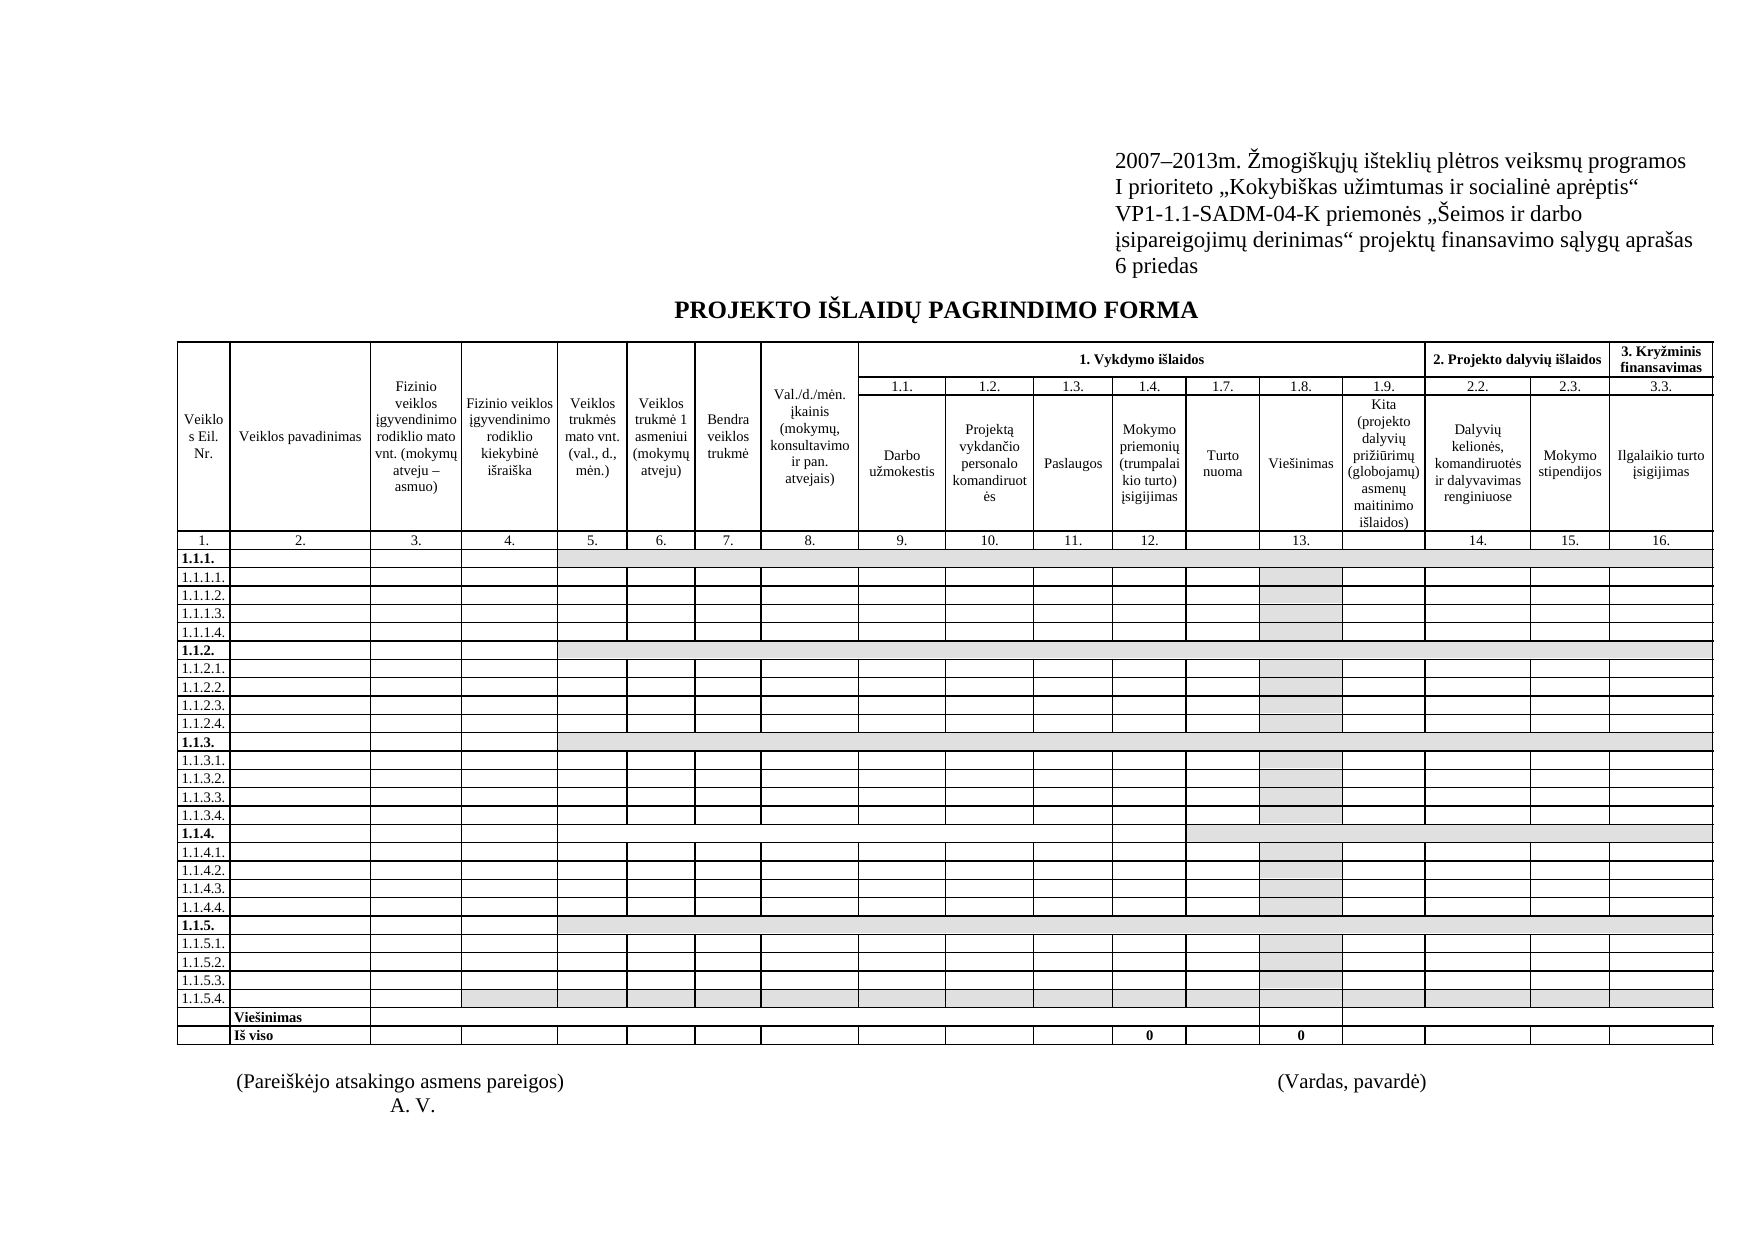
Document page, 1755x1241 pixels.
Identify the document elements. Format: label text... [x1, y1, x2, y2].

table_cell 7. [696, 532, 760, 548]
table_cell [1531, 862, 1609, 878]
table_cell [1531, 678, 1609, 695]
table_cell [231, 990, 370, 1007]
table_cell [1260, 1008, 1342, 1025]
table_cell 11. [1034, 532, 1112, 548]
table_cell [1260, 990, 1342, 1007]
table_cell [628, 752, 694, 768]
table_cell [696, 935, 760, 952]
table_cell [946, 862, 1033, 878]
table_cell [696, 678, 760, 695]
table_cell [231, 733, 370, 750]
table_cell [1426, 807, 1530, 823]
table_cell [558, 953, 626, 970]
table_cell [696, 715, 760, 732]
table_header Veiklos trukmė 1 asmeniui (mokymų atveju) [628, 343, 694, 530]
table_cell [462, 733, 557, 750]
table_cell [1610, 972, 1712, 988]
table_cell [859, 990, 945, 1007]
table_cell [1260, 770, 1342, 787]
table_cell [1343, 1008, 1713, 1025]
table_cell [1343, 752, 1424, 768]
table_cell [1610, 862, 1712, 878]
table_cell 1.2. [946, 378, 1033, 394]
table_cell [178, 1027, 229, 1043]
table_cell Viešinimas [1260, 396, 1342, 530]
table_cell [371, 972, 461, 988]
table_cell [1034, 752, 1112, 768]
table_cell Turto nuoma [1187, 396, 1259, 530]
table_cell [1113, 788, 1185, 805]
table_cell [1187, 953, 1259, 970]
table_cell [762, 568, 858, 585]
table_cell [1034, 953, 1112, 970]
table_cell [762, 715, 858, 732]
table_cell [946, 972, 1033, 988]
table_cell [371, 568, 461, 585]
table_cell [628, 880, 694, 897]
table_cell 9. [859, 532, 945, 548]
table_cell [1034, 623, 1112, 640]
table_cell [1610, 752, 1712, 768]
table_cell [462, 752, 557, 768]
table_cell [946, 605, 1033, 622]
table_cell [696, 862, 760, 878]
table_cell [1260, 972, 1342, 988]
table_cell [462, 917, 557, 933]
table_cell [946, 623, 1033, 640]
table_cell [1113, 898, 1185, 915]
table_cell [696, 605, 760, 622]
table_cell [1260, 752, 1342, 768]
table_cell [371, 825, 461, 842]
table_cell Mokymo priemonių (trumpalaikio turto) įsigijimas [1113, 396, 1185, 530]
table_cell [628, 843, 694, 860]
table_cell 1.1.5.1. [178, 935, 229, 952]
table_cell [946, 898, 1033, 915]
table_cell [1260, 807, 1342, 823]
table_cell [628, 862, 694, 878]
table_cell [859, 697, 945, 713]
table_cell [628, 605, 694, 622]
table_cell 1.1.3. [178, 733, 229, 750]
table_cell [1343, 990, 1424, 1007]
table_cell [462, 568, 557, 585]
table_cell [946, 953, 1033, 970]
table_cell [762, 990, 858, 1007]
table_cell [558, 568, 626, 585]
table_cell [1343, 880, 1424, 897]
table_cell [1187, 678, 1259, 695]
table_cell [628, 953, 694, 970]
table_cell [1113, 605, 1185, 622]
table_cell [1260, 678, 1342, 695]
table_cell Projektą vykdančio personalo komandiruotės [946, 396, 1033, 530]
table_cell [1260, 862, 1342, 878]
table_header Veiklos pavadinimas [231, 343, 370, 530]
table_cell [558, 917, 1712, 933]
table_cell [558, 807, 626, 823]
text VP1-1.1-SADM-04-K priemonės „Šeimos ir darbo [1115, 199, 1695, 226]
table_cell [1260, 880, 1342, 897]
table_cell [696, 843, 760, 860]
table_cell [231, 770, 370, 787]
table_cell [1426, 1027, 1530, 1043]
table_cell 14. [1426, 532, 1530, 548]
table_cell [859, 752, 945, 768]
text 2007–2013m. Žmogiškųjų išteklių plėtros veiksmų programos [1115, 147, 1695, 173]
table_cell [1187, 532, 1259, 548]
table_cell [1260, 715, 1342, 732]
table_cell [1343, 623, 1424, 640]
table_cell [371, 843, 461, 860]
table_cell [558, 605, 626, 622]
table_cell [628, 935, 694, 952]
table_cell [628, 807, 694, 823]
table_cell [696, 697, 760, 713]
table_cell [1610, 587, 1712, 603]
table_cell [762, 660, 858, 677]
table_cell [178, 1008, 229, 1025]
table_cell [462, 715, 557, 732]
table_cell [628, 587, 694, 603]
table_cell [762, 1027, 858, 1043]
text A. V. [177, 1093, 1695, 1117]
table_cell [1426, 660, 1530, 677]
table_cell [1426, 697, 1530, 713]
table_cell [696, 898, 760, 915]
table_cell [462, 972, 557, 988]
table_cell [1343, 972, 1424, 988]
table_cell [371, 587, 461, 603]
table_cell [762, 935, 858, 952]
table_cell [628, 623, 694, 640]
table_cell [371, 697, 461, 713]
table_cell [696, 623, 760, 640]
table_cell [762, 697, 858, 713]
table_cell [1034, 880, 1112, 897]
table_cell [1260, 953, 1342, 970]
table_cell [231, 623, 370, 640]
table_cell [946, 587, 1033, 603]
table_cell [1343, 715, 1424, 732]
table_cell [231, 843, 370, 860]
table_cell [371, 935, 461, 952]
table_header Bendra veiklos trukmė [696, 343, 760, 530]
table_cell [696, 1027, 760, 1043]
table_cell [1531, 990, 1609, 1007]
table_cell [1426, 880, 1530, 897]
table_cell [762, 953, 858, 970]
table_cell [1113, 568, 1185, 585]
table_cell [1113, 935, 1185, 952]
table_cell [371, 862, 461, 878]
table_cell [462, 880, 557, 897]
table_cell [946, 1027, 1033, 1043]
table_cell [628, 715, 694, 732]
table_cell [1531, 843, 1609, 860]
table_cell [1113, 752, 1185, 768]
table_cell [628, 990, 694, 1007]
table_cell [1034, 1027, 1112, 1043]
table_cell [1610, 788, 1712, 805]
table_cell 1.7. [1187, 378, 1259, 394]
table_cell [1531, 660, 1609, 677]
table_cell [1426, 605, 1530, 622]
table_cell 3. [371, 532, 461, 548]
table_cell 1.9. [1343, 378, 1424, 394]
table_cell [371, 605, 461, 622]
table_cell 2. [231, 532, 370, 548]
table_cell [1610, 953, 1712, 970]
table_cell [371, 715, 461, 732]
table_cell [696, 660, 760, 677]
table_cell [1034, 898, 1112, 915]
table_cell [859, 715, 945, 732]
table_cell [371, 678, 461, 695]
table_cell [558, 660, 626, 677]
table_cell [371, 898, 461, 915]
table_cell 1.1.4.1. [178, 843, 229, 860]
table_cell 3.3. [1610, 378, 1712, 394]
table_cell [558, 623, 626, 640]
table_cell [1034, 715, 1112, 732]
table_cell [1187, 935, 1259, 952]
table_cell 1.1.4.4. [178, 898, 229, 915]
table_cell [1034, 678, 1112, 695]
table_cell [371, 1008, 1259, 1025]
table_cell [762, 587, 858, 603]
table_cell [462, 678, 557, 695]
table_cell 1.1.4.3. [178, 880, 229, 897]
table_cell [1187, 623, 1259, 640]
table_cell [371, 788, 461, 805]
table_cell [1426, 862, 1530, 878]
table_cell [1187, 862, 1259, 878]
table_cell [946, 752, 1033, 768]
table_cell [462, 660, 557, 677]
table_cell [1531, 623, 1609, 640]
table_cell [1610, 660, 1712, 677]
table_cell [628, 660, 694, 677]
table_cell [762, 972, 858, 988]
text (Pareiškėjo atsakingo asmens pareigos) (Vardas, pavardė) [177, 1069, 1695, 1093]
table_cell [558, 697, 626, 713]
table_cell [762, 788, 858, 805]
table_cell 8. [762, 532, 858, 548]
table_cell [558, 1027, 626, 1043]
table_cell [371, 550, 461, 567]
table_cell [231, 660, 370, 677]
table_cell [1343, 605, 1424, 622]
table_cell [231, 605, 370, 622]
table_cell [1187, 568, 1259, 585]
table_cell [628, 788, 694, 805]
table_cell [1343, 807, 1424, 823]
table_cell [1610, 807, 1712, 823]
table_cell [946, 770, 1033, 787]
table_cell [371, 1027, 461, 1043]
table_cell 1.1.1.4. [178, 623, 229, 640]
table_cell 1.1.1.2. [178, 587, 229, 603]
table_cell 13. [1260, 532, 1342, 548]
table_cell [696, 880, 760, 897]
table_cell [762, 770, 858, 787]
table_cell [1610, 697, 1712, 713]
table_cell [371, 770, 461, 787]
table_cell [946, 935, 1033, 952]
table_cell [1187, 825, 1712, 842]
table_cell [762, 623, 858, 640]
table_cell [558, 733, 1712, 750]
table_cell [1113, 990, 1185, 1007]
table_cell 1.1.4. [178, 825, 229, 842]
table_cell [1610, 935, 1712, 952]
table_cell [558, 898, 626, 915]
table_cell [1531, 788, 1609, 805]
table_cell [1531, 972, 1609, 988]
table_cell [1531, 898, 1609, 915]
table_header 1. Vykdymo išlaidos [859, 343, 1424, 376]
table_cell [859, 880, 945, 897]
table_cell [859, 898, 945, 915]
table_cell 2.2. [1426, 378, 1530, 394]
table_cell [696, 587, 760, 603]
table_cell [1034, 605, 1112, 622]
table_cell Viešinimas [231, 1008, 370, 1025]
table_cell [1426, 587, 1530, 603]
table_cell 1.1.2.2. [178, 678, 229, 695]
table_cell Kita (projekto dalyvių prižiūrimų (globojamų) asmenų maitinimo išlaidos) [1343, 396, 1424, 530]
table_cell [462, 953, 557, 970]
table_cell [1187, 807, 1259, 823]
table_cell 1.1.2.1. [178, 660, 229, 677]
table_cell [371, 807, 461, 823]
table_cell [1426, 935, 1530, 952]
table_cell [1610, 715, 1712, 732]
table_cell [946, 880, 1033, 897]
table_cell [859, 605, 945, 622]
table_cell [231, 642, 370, 658]
table_cell 1.3. [1034, 378, 1112, 394]
table_cell 16. [1610, 532, 1712, 548]
table_cell [1610, 1027, 1712, 1043]
table_cell [1187, 587, 1259, 603]
table_cell [1531, 807, 1609, 823]
table_cell [462, 862, 557, 878]
table_cell 0 [1113, 1027, 1185, 1043]
table_cell [1034, 587, 1112, 603]
table_cell [231, 917, 370, 933]
table_cell [1187, 697, 1259, 713]
table_cell Darbo užmokestis [859, 396, 945, 530]
table_cell [231, 587, 370, 603]
table_header Veiklos Eil. Nr. [178, 343, 229, 530]
table_header Fizinio veiklos įgyvendinimo rodiklio kiekybinė išraiška [462, 343, 557, 530]
table_cell [371, 953, 461, 970]
table_cell [762, 880, 858, 897]
table_cell [1034, 660, 1112, 677]
table_cell Ilgalaikio turto įsigijimas [1610, 396, 1712, 530]
table_cell [1034, 568, 1112, 585]
table_cell [628, 770, 694, 787]
table_cell [558, 587, 626, 603]
table_cell [1187, 880, 1259, 897]
table_cell [1343, 770, 1424, 787]
table_cell Mokymo stipendijos [1531, 396, 1609, 530]
table_cell [1610, 605, 1712, 622]
table_cell [1113, 807, 1185, 823]
table_cell [1343, 568, 1424, 585]
table_cell 15. [1531, 532, 1609, 548]
table_cell [1034, 990, 1112, 1007]
table_cell [462, 825, 557, 842]
table_cell [462, 898, 557, 915]
table_cell 1.4. [1113, 378, 1185, 394]
table_cell 1.1.2.4. [178, 715, 229, 732]
table_cell [1034, 935, 1112, 952]
table_header Val./d./mėn. įkainis (mokymų, konsultavimo ir pan. atvejais) [762, 343, 858, 530]
table_cell [1531, 880, 1609, 897]
table_cell [1531, 1027, 1609, 1043]
text 6 priedas [1115, 252, 1695, 279]
table_cell 1.1.1. [178, 550, 229, 567]
table_cell [1187, 752, 1259, 768]
table_cell [231, 880, 370, 897]
table_cell [762, 752, 858, 768]
table_header Veiklos trukmės mato vnt. (val., d., mėn.) [558, 343, 626, 530]
text I prioriteto „Kokybiškas užimtumas ir socialinė aprėptis“ [1115, 173, 1695, 199]
table_cell 1.1.1.1. [178, 568, 229, 585]
table_cell 10. [946, 532, 1033, 548]
table_cell 1.1.3.3. [178, 788, 229, 805]
table_cell [696, 752, 760, 768]
table_cell 12. [1113, 532, 1185, 548]
table_cell [1343, 935, 1424, 952]
table_cell 1.1.4.2. [178, 862, 229, 878]
table_cell [762, 898, 858, 915]
table_cell [462, 807, 557, 823]
table_cell 1.1.5.4. [178, 990, 229, 1007]
table_cell 1.1.1.3. [178, 605, 229, 622]
table_cell [1610, 898, 1712, 915]
table_cell [859, 953, 945, 970]
table_cell [859, 623, 945, 640]
table_cell [1343, 843, 1424, 860]
table_cell [628, 1027, 694, 1043]
table_cell [1113, 770, 1185, 787]
table_cell [1426, 953, 1530, 970]
table_cell [462, 935, 557, 952]
table_cell [231, 807, 370, 823]
table_cell [946, 715, 1033, 732]
table_cell [1531, 697, 1609, 713]
table_cell [1187, 1027, 1259, 1043]
table_cell [1260, 587, 1342, 603]
table_cell [558, 752, 626, 768]
table_cell [1260, 660, 1342, 677]
table_cell [231, 568, 370, 585]
table_cell [762, 862, 858, 878]
table_cell [762, 807, 858, 823]
table_cell [558, 880, 626, 897]
table_cell [1113, 843, 1185, 860]
table_cell [762, 605, 858, 622]
table_cell [696, 990, 760, 1007]
table_cell [1343, 532, 1424, 548]
table_cell [231, 953, 370, 970]
table_cell 1.1. [859, 378, 945, 394]
text PROJEKTO IŠLAIDŲ PAGRINDIMO FORMA [177, 295, 1695, 324]
table_cell [462, 587, 557, 603]
table_cell 1.8. [1260, 378, 1342, 394]
table_cell [1034, 972, 1112, 988]
table_cell [1610, 678, 1712, 695]
table_cell [859, 678, 945, 695]
table_cell [231, 825, 370, 842]
table_cell [696, 807, 760, 823]
table_cell [1187, 715, 1259, 732]
table_cell [696, 770, 760, 787]
table_cell [1343, 898, 1424, 915]
table_cell [1034, 788, 1112, 805]
table_cell [696, 568, 760, 585]
table_cell 6. [628, 532, 694, 548]
table_cell [1426, 568, 1530, 585]
table_cell [1260, 697, 1342, 713]
table_cell [1343, 697, 1424, 713]
table_cell [558, 862, 626, 878]
table_cell [1531, 568, 1609, 585]
table_cell [696, 788, 760, 805]
table_cell [462, 550, 557, 567]
table_cell Paslaugos [1034, 396, 1112, 530]
table_cell [1426, 752, 1530, 768]
table_cell [1113, 953, 1185, 970]
table_cell [1260, 623, 1342, 640]
table_cell [1531, 953, 1609, 970]
table_cell [946, 788, 1033, 805]
table_cell [558, 843, 626, 860]
table_cell [859, 935, 945, 952]
table_cell [1426, 715, 1530, 732]
table_cell [628, 568, 694, 585]
table_cell [462, 697, 557, 713]
table_cell [946, 843, 1033, 860]
table_cell [558, 788, 626, 805]
table_cell [946, 807, 1033, 823]
table_cell [1113, 697, 1185, 713]
table_cell [1343, 862, 1424, 878]
table_cell [1034, 843, 1112, 860]
table_cell 0 [1260, 1027, 1342, 1043]
table_cell [462, 788, 557, 805]
table_cell [1426, 788, 1530, 805]
table_cell [1187, 990, 1259, 1007]
table_cell [1260, 898, 1342, 915]
table_cell [1260, 788, 1342, 805]
table_cell [231, 788, 370, 805]
table_cell [946, 660, 1033, 677]
table_cell [1426, 770, 1530, 787]
table_cell 1.1.5.2. [178, 953, 229, 970]
table_header 3. Kryžminis finansavimas [1610, 343, 1712, 376]
table_cell [1343, 953, 1424, 970]
table_cell Iš viso [231, 1027, 370, 1043]
table_cell [231, 697, 370, 713]
table_cell 1.1.5.3. [178, 972, 229, 988]
table_cell [1113, 880, 1185, 897]
table_cell [946, 990, 1033, 1007]
table_cell [1260, 843, 1342, 860]
table_cell [859, 1027, 945, 1043]
table_cell [558, 715, 626, 732]
table_cell [1187, 770, 1259, 787]
table_cell [558, 770, 626, 787]
table_cell [1610, 623, 1712, 640]
table_cell [1343, 660, 1424, 677]
table_cell 1.1.2.3. [178, 697, 229, 713]
table_cell [1187, 898, 1259, 915]
table_cell [859, 568, 945, 585]
table_cell [1610, 568, 1712, 585]
table_cell 1.1.2. [178, 642, 229, 658]
table_cell [1113, 972, 1185, 988]
text įsipareigojimų derinimas“ projektų finansavimo sąlygų aprašas [1115, 226, 1695, 252]
table_cell [1187, 660, 1259, 677]
table_cell [1343, 587, 1424, 603]
table_cell [946, 678, 1033, 695]
table_cell [1426, 990, 1530, 1007]
table_cell [558, 972, 626, 988]
table_cell [371, 660, 461, 677]
table_cell [231, 935, 370, 952]
table_cell [1531, 587, 1609, 603]
table_cell [1531, 770, 1609, 787]
table_cell [762, 678, 858, 695]
table_cell [231, 752, 370, 768]
table_cell [628, 678, 694, 695]
table_cell [1426, 678, 1530, 695]
table_cell [859, 807, 945, 823]
table_cell [1113, 660, 1185, 677]
table_cell [231, 715, 370, 732]
table_cell [462, 843, 557, 860]
table_cell [558, 935, 626, 952]
table_cell [1034, 770, 1112, 787]
table_cell [1187, 788, 1259, 805]
table_cell [371, 623, 461, 640]
table_cell [859, 843, 945, 860]
table_cell [1426, 843, 1530, 860]
table_cell [859, 862, 945, 878]
table_cell [859, 972, 945, 988]
table_cell [231, 972, 370, 988]
table_cell [696, 972, 760, 988]
table_cell [1343, 678, 1424, 695]
table_cell [462, 1027, 557, 1043]
table_header Fizinio veiklos įgyvendinimo rodiklio mato vnt. (mokymų atveju – asmuo) [371, 343, 461, 530]
table_cell [371, 917, 461, 933]
table_cell 1. [178, 532, 229, 548]
table_cell [1260, 935, 1342, 952]
table_cell [696, 953, 760, 970]
table_cell [1113, 678, 1185, 695]
table_cell 4. [462, 532, 557, 548]
table_cell [231, 550, 370, 567]
table_cell [558, 550, 1712, 567]
table_cell 1.1.3.1. [178, 752, 229, 768]
table_cell [1113, 862, 1185, 878]
table_cell [231, 898, 370, 915]
table_cell [371, 880, 461, 897]
table_cell [1034, 862, 1112, 878]
table_cell [1426, 972, 1530, 988]
table_cell 1.1.5. [178, 917, 229, 933]
table_cell [558, 825, 1112, 842]
table_cell [1113, 825, 1185, 842]
table_cell [946, 697, 1033, 713]
table_cell [371, 733, 461, 750]
table_cell [1034, 807, 1112, 823]
table_cell [462, 605, 557, 622]
table_cell [462, 623, 557, 640]
table_cell [231, 862, 370, 878]
table_cell Dalyvių kelionės, komandiruotės ir dalyvavimas renginiuose [1426, 396, 1530, 530]
table_cell [1610, 770, 1712, 787]
table_cell [558, 990, 626, 1007]
table_cell [1426, 898, 1530, 915]
table_cell 1.1.3.4. [178, 807, 229, 823]
table_cell [859, 660, 945, 677]
table_cell [231, 678, 370, 695]
table_cell [558, 678, 626, 695]
table_cell [628, 898, 694, 915]
table_cell [1531, 715, 1609, 732]
table_cell [1426, 623, 1530, 640]
table_cell [462, 990, 557, 1007]
table_cell [1610, 990, 1712, 1007]
table_cell 2.3. [1531, 378, 1609, 394]
table_cell [558, 642, 1712, 658]
table_cell [1531, 935, 1609, 952]
table_cell [462, 770, 557, 787]
table_cell [1343, 1027, 1424, 1043]
table_cell [1610, 880, 1712, 897]
table_cell [859, 770, 945, 787]
table_cell [1113, 715, 1185, 732]
table_header 2. Projekto dalyvių išlaidos [1426, 343, 1609, 376]
table_cell [1260, 605, 1342, 622]
table_cell [1034, 697, 1112, 713]
table_cell [1187, 972, 1259, 988]
table_cell [462, 642, 557, 658]
table_cell [859, 788, 945, 805]
table_cell [762, 843, 858, 860]
table_cell [1260, 568, 1342, 585]
table_cell [628, 697, 694, 713]
table_cell [1531, 605, 1609, 622]
table_cell 5. [558, 532, 626, 548]
table_cell [859, 587, 945, 603]
table_cell [946, 568, 1033, 585]
table_cell [371, 752, 461, 768]
table_cell [371, 990, 461, 1007]
table_cell [1610, 843, 1712, 860]
table_cell [628, 972, 694, 988]
table_cell [1187, 843, 1259, 860]
table_cell [1187, 605, 1259, 622]
table_cell [371, 642, 461, 658]
table_cell 1.1.3.2. [178, 770, 229, 787]
table_cell [1113, 587, 1185, 603]
table_cell [1343, 788, 1424, 805]
table_cell [1113, 623, 1185, 640]
table_cell [1531, 752, 1609, 768]
